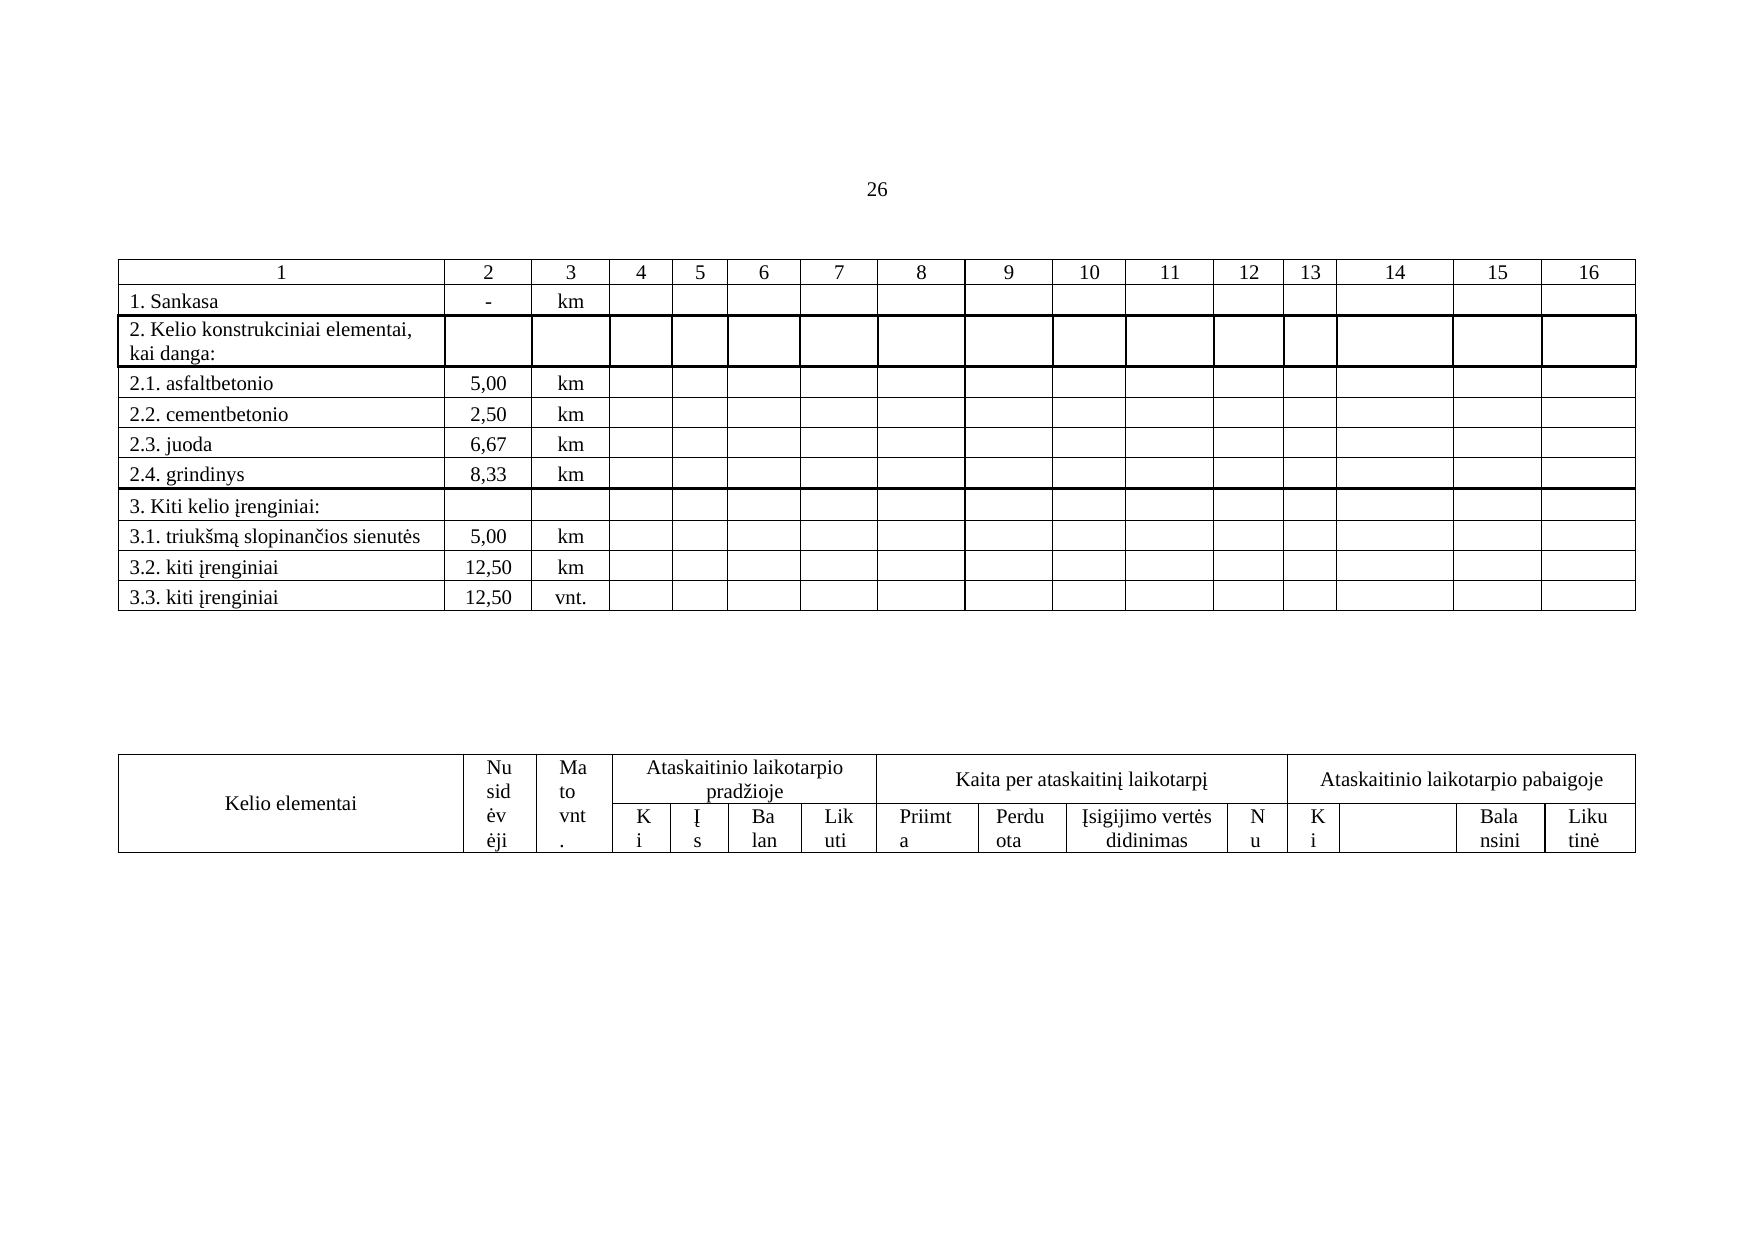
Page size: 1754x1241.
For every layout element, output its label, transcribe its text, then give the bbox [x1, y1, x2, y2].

table_cell Likutinė [1546, 804, 1635, 852]
table_cell [728, 398, 800, 427]
table_cell [801, 398, 877, 427]
table_header Kelio elementai [119, 755, 463, 852]
table_cell 3.1. triukšmą slopinančios sienutės [119, 521, 444, 550]
table_cell Priimta [877, 804, 978, 852]
table_cell [728, 285, 800, 314]
table_cell Įs [671, 804, 728, 852]
table_cell [966, 458, 1052, 487]
table_cell [966, 317, 1052, 365]
table_cell 2.4. grindinys [119, 458, 444, 487]
table_cell [1284, 428, 1336, 457]
table_cell [878, 368, 964, 397]
table_cell [1337, 398, 1453, 427]
table_cell [1337, 581, 1453, 610]
table_cell [1338, 317, 1452, 365]
table_cell [966, 581, 1052, 610]
table_cell [879, 317, 964, 365]
table_cell [1127, 317, 1213, 365]
table_cell Balansini [1457, 804, 1544, 852]
table_cell km [532, 551, 609, 580]
table_cell [878, 428, 964, 457]
table_cell [1126, 368, 1213, 397]
table_cell [1542, 458, 1635, 487]
table_cell [728, 551, 800, 580]
table_cell 16 [1542, 260, 1635, 284]
table_cell [966, 368, 1052, 397]
table_cell [611, 317, 671, 365]
table_cell [1542, 551, 1635, 580]
table_cell [673, 285, 727, 314]
table_cell vnt. [532, 581, 609, 610]
table_cell 1 [119, 260, 444, 284]
table_cell [1214, 398, 1283, 427]
table_cell [1454, 490, 1541, 519]
table_cell [729, 317, 799, 365]
table_cell 7 [801, 260, 877, 284]
table_cell [966, 490, 1052, 519]
table_cell 12,50 [445, 581, 531, 610]
table_cell [610, 368, 672, 397]
table_cell km [532, 428, 609, 457]
table_cell km [532, 285, 609, 314]
table_cell 2,50 [445, 398, 531, 427]
table_cell [878, 490, 964, 519]
table_cell [1454, 317, 1541, 365]
table_cell Ki [1288, 804, 1339, 852]
table_cell [1053, 285, 1125, 314]
table_cell 2.3. juoda [119, 428, 444, 457]
table_cell [1454, 581, 1541, 610]
table_cell [1053, 398, 1125, 427]
table_cell [1126, 521, 1213, 550]
table_cell [1284, 398, 1336, 427]
table_cell [878, 458, 964, 487]
table_cell [728, 368, 800, 397]
table_cell 3. Kiti kelio įrenginiai: [119, 490, 444, 519]
table_cell 2.2. cementbetonio [119, 398, 444, 427]
table_cell [1053, 490, 1125, 519]
table_cell 5,00 [445, 368, 531, 397]
table_cell [801, 490, 877, 519]
table_cell 3.3. kiti įrenginiai [119, 581, 444, 610]
table_cell [1126, 551, 1213, 580]
table_cell [610, 428, 672, 457]
table_cell [1337, 285, 1453, 314]
table_cell [1053, 368, 1125, 397]
table_cell [801, 521, 877, 550]
table_cell 1. Sankasa [119, 285, 444, 314]
table_cell 5 [673, 260, 727, 284]
table_cell 4 [610, 260, 672, 284]
table_cell [610, 581, 672, 610]
table_cell [878, 551, 964, 580]
table_cell [610, 285, 672, 314]
table_cell [1542, 490, 1635, 519]
table_cell 11 [1126, 260, 1213, 284]
table_cell [878, 581, 964, 610]
table_cell [1214, 428, 1283, 457]
table_cell [1126, 458, 1213, 487]
table_cell 5,00 [445, 521, 531, 550]
table_cell 2.1. asfaltbetonio [119, 368, 444, 397]
table_cell [728, 458, 800, 487]
table_cell [1284, 521, 1336, 550]
table_cell Įsigijimo vertės didinimas [1067, 804, 1227, 852]
table_cell [673, 490, 727, 519]
table_cell 10 [1053, 260, 1125, 284]
table_cell [1053, 521, 1125, 550]
table_cell [673, 581, 727, 610]
table_cell [1284, 551, 1336, 580]
table_cell [728, 581, 800, 610]
table_cell [673, 551, 727, 580]
table_cell [1337, 368, 1453, 397]
table_cell [1126, 581, 1213, 610]
table_cell [1126, 398, 1213, 427]
table_header Mato vnt. [537, 755, 612, 852]
table_cell [728, 490, 800, 519]
table_cell [801, 428, 877, 457]
table_cell km [532, 521, 609, 550]
table_cell 12 [1214, 260, 1283, 284]
table_header Kaita per ataskaitinį laikotarpį [877, 755, 1287, 803]
table_cell Ki [613, 804, 670, 852]
table_cell [966, 398, 1052, 427]
table_cell [1214, 521, 1283, 550]
table_cell [1542, 581, 1635, 610]
table_cell [1454, 368, 1541, 397]
table_cell [1454, 285, 1541, 314]
table_cell [610, 551, 672, 580]
table_cell [1337, 458, 1453, 487]
table_cell [673, 428, 727, 457]
table_cell 6,67 [445, 428, 531, 457]
table_cell km [532, 368, 609, 397]
table_cell [1053, 551, 1125, 580]
table_cell [728, 521, 800, 550]
table_cell [1542, 368, 1635, 397]
table_cell [1454, 521, 1541, 550]
table_cell [1214, 490, 1283, 519]
table_cell [801, 581, 877, 610]
table_cell [1340, 804, 1456, 852]
table_cell [673, 521, 727, 550]
table_cell km [532, 458, 609, 487]
table_cell [1284, 581, 1336, 610]
table_cell Perduota [979, 804, 1066, 852]
table_cell km [532, 398, 609, 427]
table_cell [1337, 551, 1453, 580]
table_cell [1126, 285, 1213, 314]
table_cell [878, 285, 964, 314]
table_cell [1053, 458, 1125, 487]
table_cell [1126, 428, 1213, 457]
table_cell - [445, 285, 531, 314]
table_cell Balan [729, 804, 801, 852]
table_cell [1454, 458, 1541, 487]
table_header Nusidėvėji [464, 755, 536, 852]
table_cell [801, 317, 877, 365]
table_cell [673, 398, 727, 427]
table_cell [801, 551, 877, 580]
table_cell [610, 458, 672, 487]
table_cell 9 [966, 260, 1052, 284]
table_cell 8,33 [445, 458, 531, 487]
table_cell [1543, 317, 1635, 365]
table_cell [1126, 490, 1213, 519]
table_cell [1214, 581, 1283, 610]
table_cell [1214, 368, 1283, 397]
table_cell [878, 521, 964, 550]
table_cell [1053, 428, 1125, 457]
table_cell 12,50 [445, 551, 531, 580]
table_cell [801, 368, 877, 397]
table_cell [1215, 317, 1283, 365]
table_cell 6 [728, 260, 800, 284]
table_cell [446, 317, 531, 365]
table_cell [1337, 428, 1453, 457]
table_cell [1337, 521, 1453, 550]
table_cell [673, 458, 727, 487]
table_cell 3.2. kiti įrenginiai [119, 551, 444, 580]
table_header Ataskaitinio laikotarpio pabaigoje [1288, 755, 1635, 803]
table_cell [801, 458, 877, 487]
table_cell [1054, 317, 1125, 365]
table_cell [532, 490, 609, 519]
table_cell 8 [878, 260, 964, 284]
table_cell [728, 428, 800, 457]
table_cell Nu [1228, 804, 1287, 852]
table_cell [878, 398, 964, 427]
table_cell [801, 285, 877, 314]
table_cell 2. Kelio konstrukciniai elementai, kai danga: [119, 317, 444, 365]
table_cell [1542, 285, 1635, 314]
table_cell 13 [1284, 260, 1336, 284]
table_cell [966, 551, 1052, 580]
table_cell [1454, 551, 1541, 580]
table_cell [1454, 428, 1541, 457]
table_cell [673, 317, 727, 365]
table_cell [1542, 428, 1635, 457]
table_cell [1454, 398, 1541, 427]
table_cell [966, 428, 1052, 457]
table_cell [1542, 521, 1635, 550]
table_cell [1284, 490, 1336, 519]
table_cell [445, 490, 531, 519]
table_cell [610, 521, 672, 550]
table_cell [1284, 368, 1336, 397]
table_cell 15 [1454, 260, 1541, 284]
table_cell 14 [1337, 260, 1453, 284]
table_cell [1284, 458, 1336, 487]
table_cell [966, 285, 1052, 314]
table_cell [1542, 398, 1635, 427]
table_cell 3 [532, 260, 609, 284]
table_header Ataskaitinio laikotarpio pradžioje [613, 755, 876, 803]
table_cell Likuti [802, 804, 876, 852]
table_cell [1285, 317, 1336, 365]
table_cell [1337, 490, 1453, 519]
table_cell [1284, 285, 1336, 314]
table_cell [610, 490, 672, 519]
table_cell [610, 398, 672, 427]
table_cell [673, 368, 727, 397]
table_cell [533, 317, 609, 365]
table_cell [1214, 285, 1283, 314]
table_cell [1214, 458, 1283, 487]
table_cell [1214, 551, 1283, 580]
table_cell 2 [445, 260, 531, 284]
table_cell [1053, 581, 1125, 610]
table_cell [966, 521, 1052, 550]
